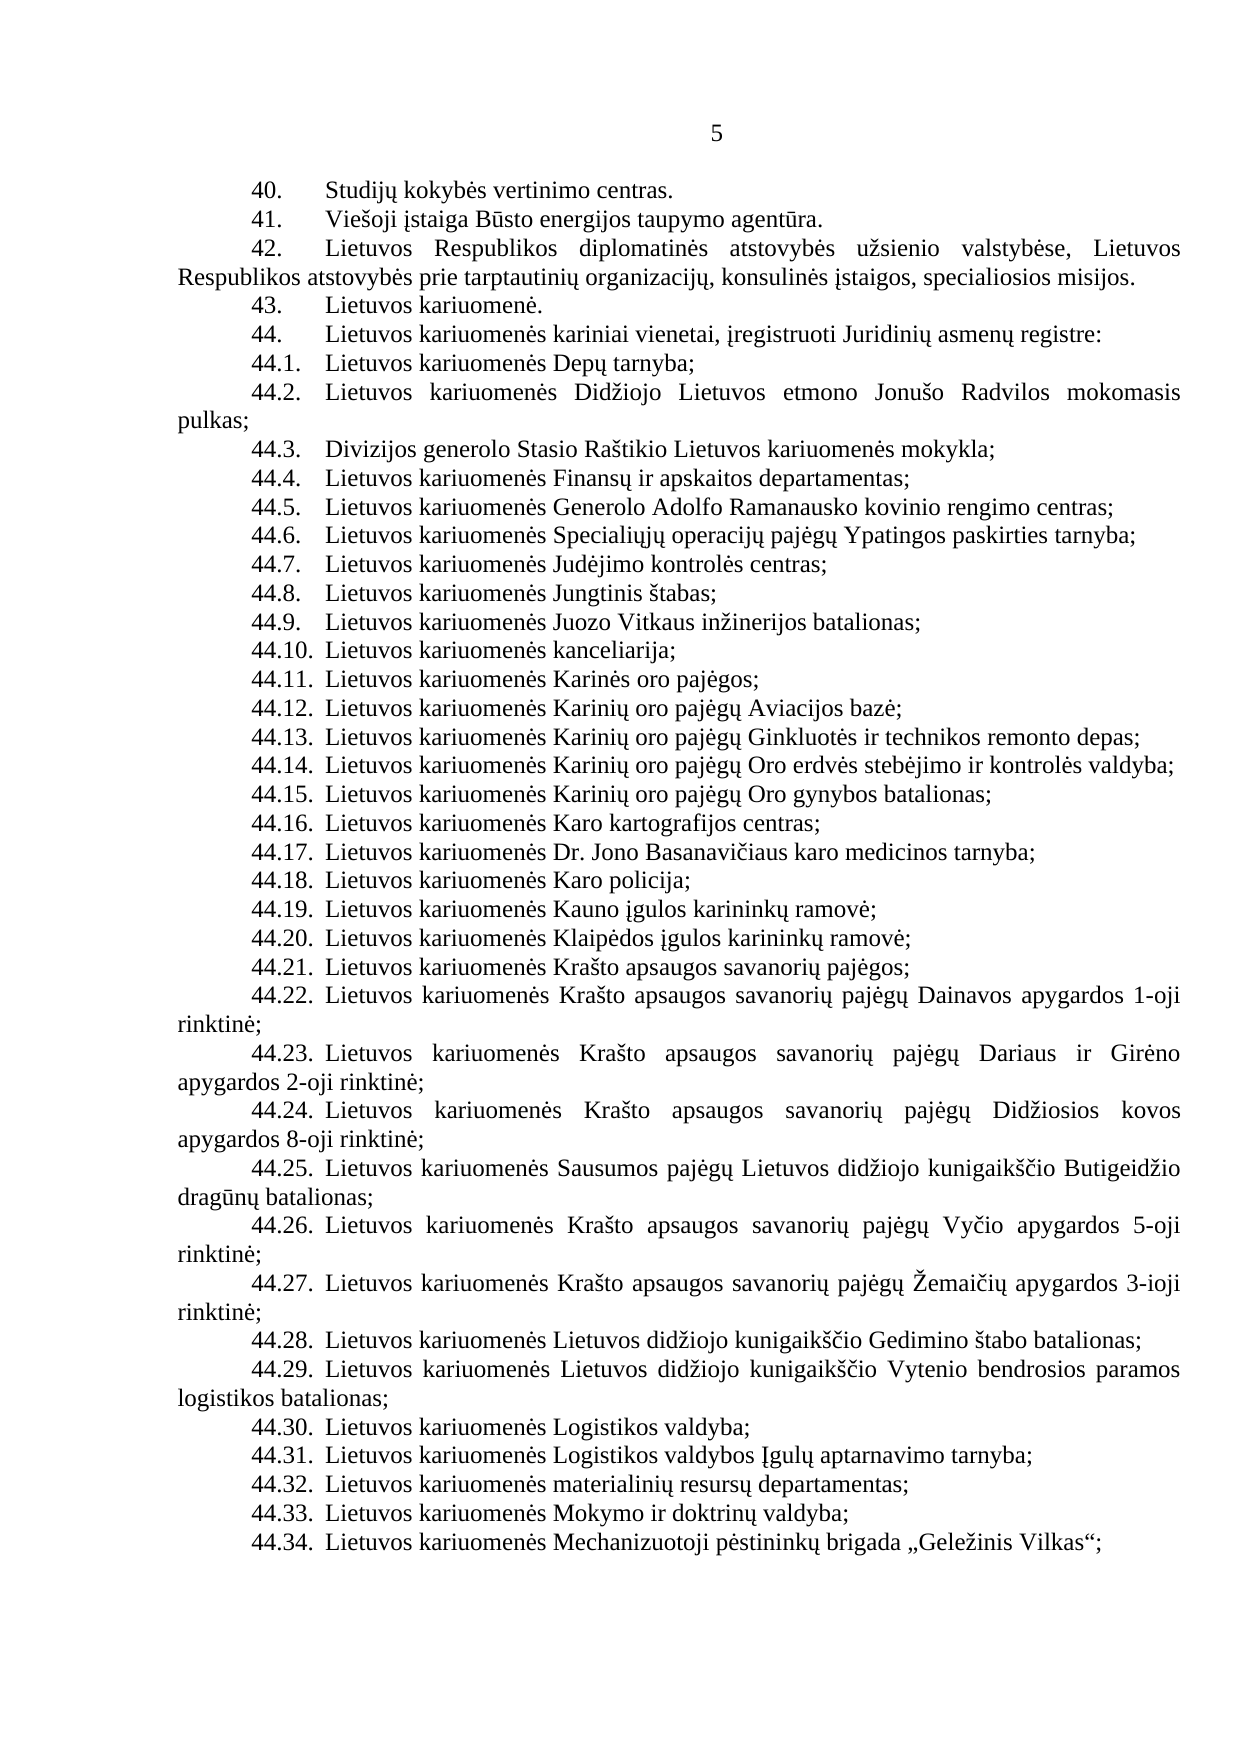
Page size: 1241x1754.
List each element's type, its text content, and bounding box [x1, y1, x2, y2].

text 44.11. Lietuvos kariuomenės Karinės oro pajėgos; [177, 664, 1181, 693]
text 41. Viešoji įstaiga Būsto energijos taupymo agentūra. [177, 204, 1181, 233]
text 44. Lietuvos kariuomenės kariniai vienetai, įregistruoti Juridinių asmenų registre: [177, 319, 1181, 348]
text 44.34. Lietuvos kariuomenės Mechanizuotoji pėstininkų brigada „Geležinis Vilkas“; [177, 1527, 1181, 1556]
text 44.28. Lietuvos kariuomenės Lietuvos didžiojo kunigaikščio Gedimino štabo batalionas; [177, 1326, 1181, 1354]
text 44.32. Lietuvos kariuomenės materialinių resursų departamentas; [177, 1469, 1181, 1498]
text 44.24. Lietuvos kariuomenės Krašto apsaugos savanorių pajėgų Didžiosios kovos apygardos 8-oji rinktinė; [177, 1096, 1181, 1153]
text 44.18. Lietuvos kariuomenės Karo policija; [177, 866, 1181, 894]
text 44.30. Lietuvos kariuomenės Logistikos valdyba; [177, 1412, 1181, 1441]
text 44.4. Lietuvos kariuomenės Finansų ir apskaitos departamentas; [177, 463, 1181, 492]
text 44.8. Lietuvos kariuomenės Jungtinis štabas; [177, 578, 1181, 607]
text 44.6. Lietuvos kariuomenės Specialiųjų operacijų pajėgų Ypatingos paskirties tarnyba; [177, 521, 1181, 549]
text 44.13. Lietuvos kariuomenės Karinių oro pajėgų Ginkluotės ir technikos remonto depas; [177, 722, 1181, 751]
text 44.25. Lietuvos kariuomenės Sausumos pajėgų Lietuvos didžiojo kunigaikščio Butigeidžio dragūnų batalionas; [177, 1153, 1181, 1211]
text 44.22. Lietuvos kariuomenės Krašto apsaugos savanorių pajėgų Dainavos apygardos 1-oji rinktinė; [177, 981, 1181, 1038]
text 44.2. Lietuvos kariuomenės Didžiojo Lietuvos etmono Jonušo Radvilos mokomasis pulkas; [177, 377, 1181, 434]
text 44.1. Lietuvos kariuomenės Depų tarnyba; [177, 348, 1181, 377]
text 44.9. Lietuvos kariuomenės Juozo Vitkaus inžinerijos batalionas; [177, 607, 1181, 636]
text 44.31. Lietuvos kariuomenės Logistikos valdybos Įgulų aptarnavimo tarnyba; [177, 1441, 1181, 1469]
text 44.10. Lietuvos kariuomenės kanceliarija; [177, 636, 1181, 664]
text 44.15. Lietuvos kariuomenės Karinių oro pajėgų Oro gynybos batalionas; [177, 779, 1181, 808]
text 44.33. Lietuvos kariuomenės Mokymo ir doktrinų valdyba; [177, 1498, 1181, 1527]
text 44.21. Lietuvos kariuomenės Krašto apsaugos savanorių pajėgos; [177, 952, 1181, 981]
text 44.3. Divizijos generolo Stasio Raštikio Lietuvos kariuomenės mokykla; [177, 434, 1181, 463]
text 40. Studijų kokybės vertinimo centras. [177, 176, 1181, 204]
text 44.26. Lietuvos kariuomenės Krašto apsaugos savanorių pajėgų Vyčio apygardos 5-oji rinktinė; [177, 1211, 1181, 1268]
text 44.14. Lietuvos kariuomenės Karinių oro pajėgų Oro erdvės stebėjimo ir kontrolės valdyba; [177, 751, 1181, 779]
text 44.20. Lietuvos kariuomenės Klaipėdos įgulos karininkų ramovė; [177, 923, 1181, 952]
text 44.7. Lietuvos kariuomenės Judėjimo kontrolės centras; [177, 549, 1181, 578]
text 42. Lietuvos Respublikos diplomatinės atstovybės užsienio valstybėse, Lietuvos Respublikos atstovybės prie tarptautinių organizacijų, konsulinės įstaigos, specialiosios misijos. [177, 233, 1181, 291]
text 43. Lietuvos kariuomenė. [177, 291, 1181, 319]
text 44.12. Lietuvos kariuomenės Karinių oro pajėgų Aviacijos bazė; [177, 693, 1181, 722]
text 44.16. Lietuvos kariuomenės Karo kartografijos centras; [177, 808, 1181, 837]
text 44.17. Lietuvos kariuomenės Dr. Jono Basanavičiaus karo medicinos tarnyba; [177, 837, 1181, 866]
text 44.19. Lietuvos kariuomenės Kauno įgulos karininkų ramovė; [177, 894, 1181, 923]
text 44.5. Lietuvos kariuomenės Generolo Adolfo Ramanausko kovinio rengimo centras; [177, 492, 1181, 521]
text 44.27. Lietuvos kariuomenės Krašto apsaugos savanorių pajėgų Žemaičių apygardos 3-ioji rinktinė; [177, 1268, 1181, 1326]
text 44.29. Lietuvos kariuomenės Lietuvos didžiojo kunigaikščio Vytenio bendrosios paramos logistikos batalionas; [177, 1354, 1181, 1412]
text 44.23. Lietuvos kariuomenės Krašto apsaugos savanorių pajėgų Dariaus ir Girėno apygardos 2-oji rinktinė; [177, 1038, 1181, 1096]
